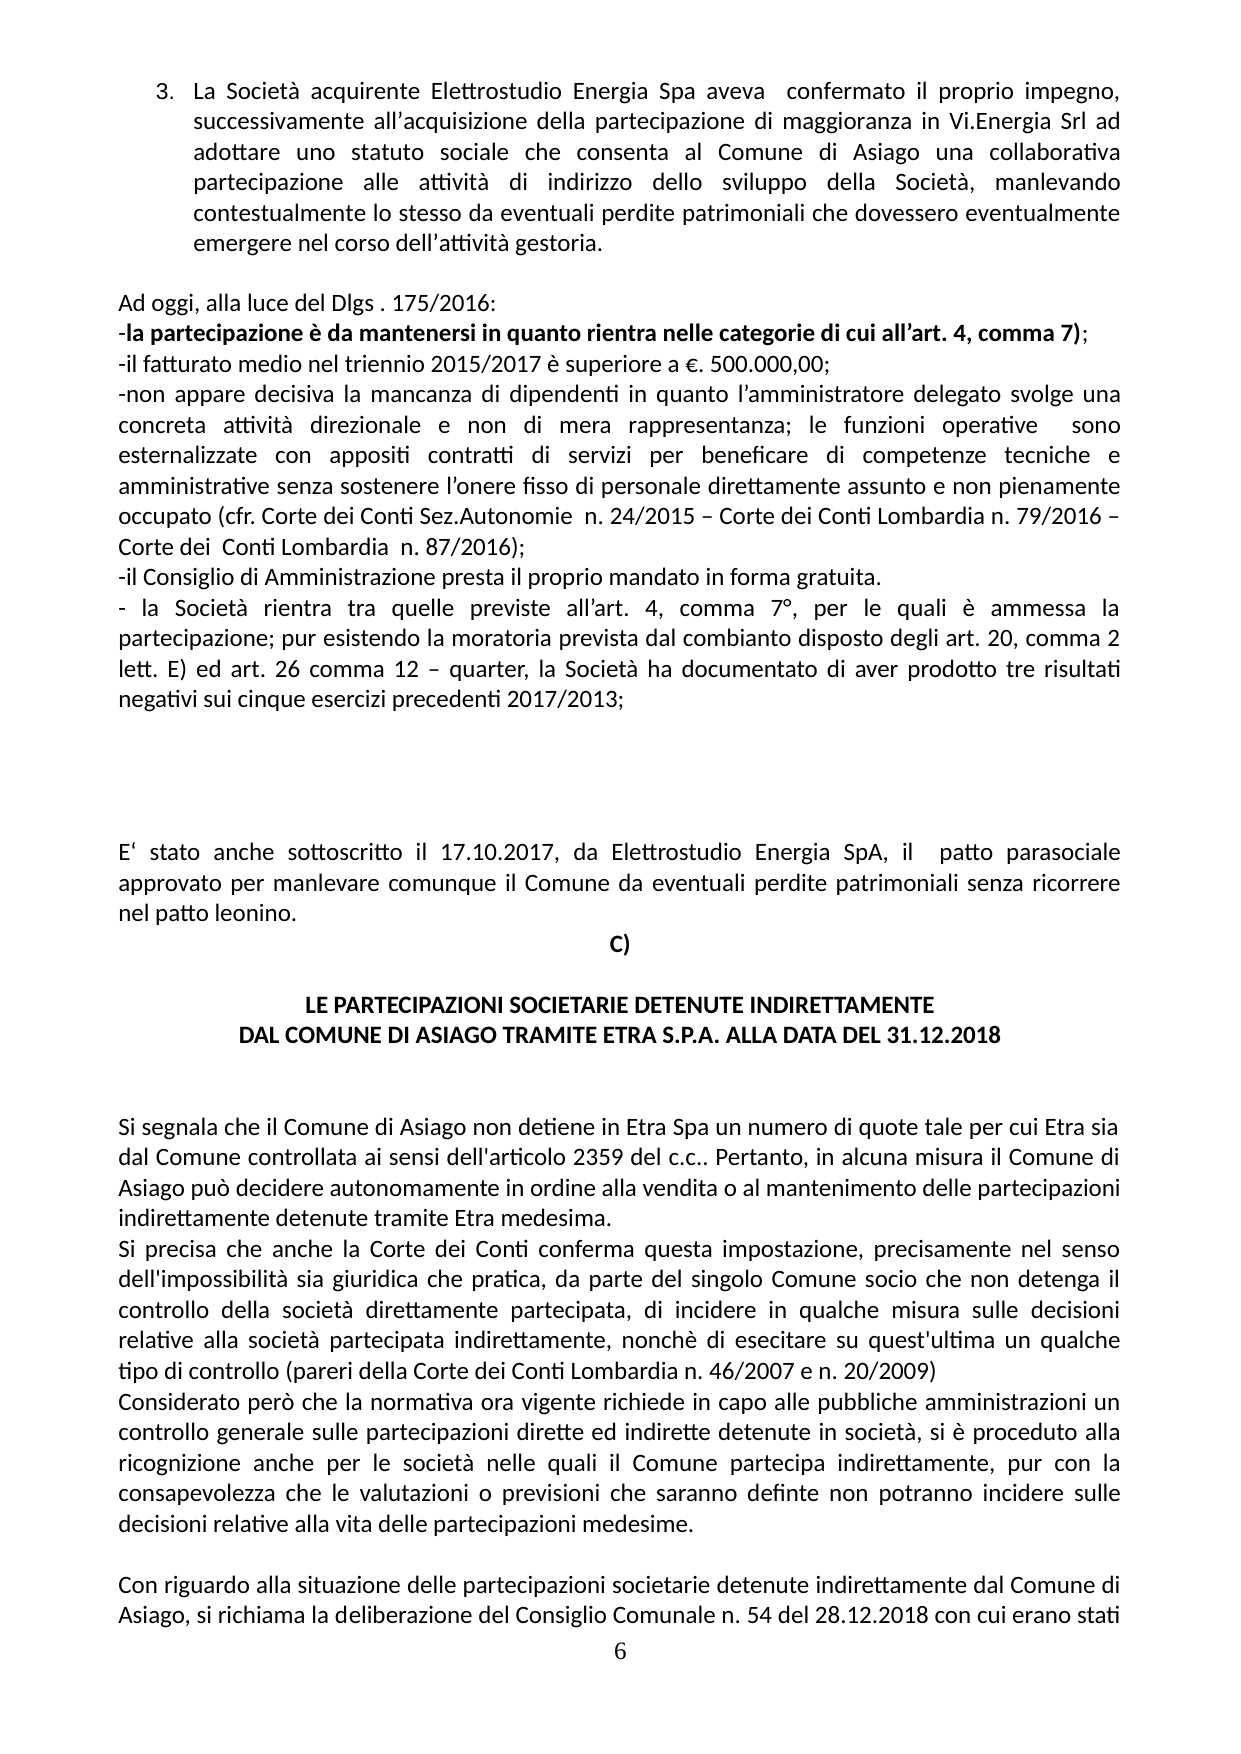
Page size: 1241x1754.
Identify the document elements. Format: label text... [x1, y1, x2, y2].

text Con riguardo alla situazione delle partecipazioni societarie detenute indirettamente dal Comune di Asiago, si richiama la deliberazione del Consiglio Comunale n. 54 del 28.12.2018 con cui erano stati [118, 1569, 1122, 1630]
text -il fatturato medio nel triennio 2015/2017 è superiore a €. 500.000,00; [118, 348, 1122, 378]
text C) [118, 928, 1122, 958]
text -la partecipazione è da mantenersi in quanto rientra nelle categorie di cui all’art. 4, comma 7); [118, 317, 1122, 348]
text LE PARTECIPAZIONI SOCIETARIE DETENUTE INDIRETTAMENTE [118, 989, 1122, 1019]
text Considerato però che la normativa ora vigente richiede in capo alle pubbliche amministrazioni un controllo generale sulle partecipazioni dirette ed indirette detenute in società, si è proceduto alla ricognizione anche per le società nelle quali il Comune partecipa indirettamente, pur con la consapevolezza che le valutazioni o previsioni che saranno definte non potranno incidere sulle decisioni relative alla vita delle partecipazioni medesime. [118, 1386, 1122, 1538]
text -il Consiglio di Amministrazione presta il proprio mandato in forma gratuita. [118, 562, 1122, 592]
text DAL COMUNE DI ASIAGO TRAMITE ETRA S.P.A. ALLA DATA DEL 31.12.2018 [118, 1019, 1122, 1050]
text E‘ stato anche sottoscritto il 17.10.2017, da Elettrostudio Energia SpA, il patto parasociale approvato per manlevare comunque il Comune da eventuali perdite patrimoniali senza ricorrere nel patto leonino. [118, 836, 1122, 928]
text -non appare decisiva la mancanza di dipendenti in quanto l’amministratore delegato svolge una concreta attività direzionale e non di mera rappresentanza; le funzioni operative sono esternalizzate con appositi contratti di servizi per beneficare di competenze tecniche e amministrative senza sostenere l’onere fisso di personale direttamente assunto e non pienamente occupato (cfr. Corte dei Conti Sez.Autonomie n. 24/2015 – Corte dei Conti Lombardia n. 79/2016 – Corte dei Conti Lombardia n. 87/2016); [118, 378, 1122, 562]
text Si precisa che anche la Corte dei Conti conferma questa impostazione, precisamente nel senso dell'impossibilità sia giuridica che pratica, da parte del singolo Comune socio che non detenga il controllo della società direttamente partecipata, di incidere in qualche misura sulle decisioni relative alla società partecipata indirettamente, nonchè di esecitare su quest'ultima un qualche tipo di controllo (pareri della Corte dei Conti Lombardia n. 46/2007 e n. 20/2009) [118, 1233, 1122, 1386]
list La Società acquirente Elettrostudio Energia Spa aveva confermato il proprio impegno, successivamente all’acquisizione della partecipazione di maggioranza in Vi.Energia Srl ad adottare uno statuto sociale che consenta al Comune di Asiago una collaborativa partecipazione alle attività di indirizzo dello sviluppo della Società, manlevando contestualmente lo stesso da eventuali perdite patrimoniali che dovessero eventualmente emergere nel corso dell’attività gestoria. [156, 75, 1122, 258]
text - la Società rientra tra quelle previste all’art. 4, comma 7°, per le quali è ammessa la partecipazione; pur esistendo la moratoria prevista dal combianto disposto degli art. 20, comma 2 lett. E) ed art. 26 comma 12 – quarter, la Società ha documentato di aver prodotto tre risultati negativi sui cinque esercizi precedenti 2017/2013; [118, 592, 1122, 714]
text Si segnala che il Comune di Asiago non detiene in Etra Spa un numero di quote tale per cui Etra sia dal Comune controllata ai sensi dell'articolo 2359 del c.c.. Pertanto, in alcuna misura il Comune di Asiago può decidere autonomamente in ordine alla vendita o al mantenimento delle partecipazioni indirettamente detenute tramite Etra medesima. [118, 1111, 1122, 1233]
text Ad oggi, alla luce del Dlgs . 175/2016: [118, 287, 1122, 317]
